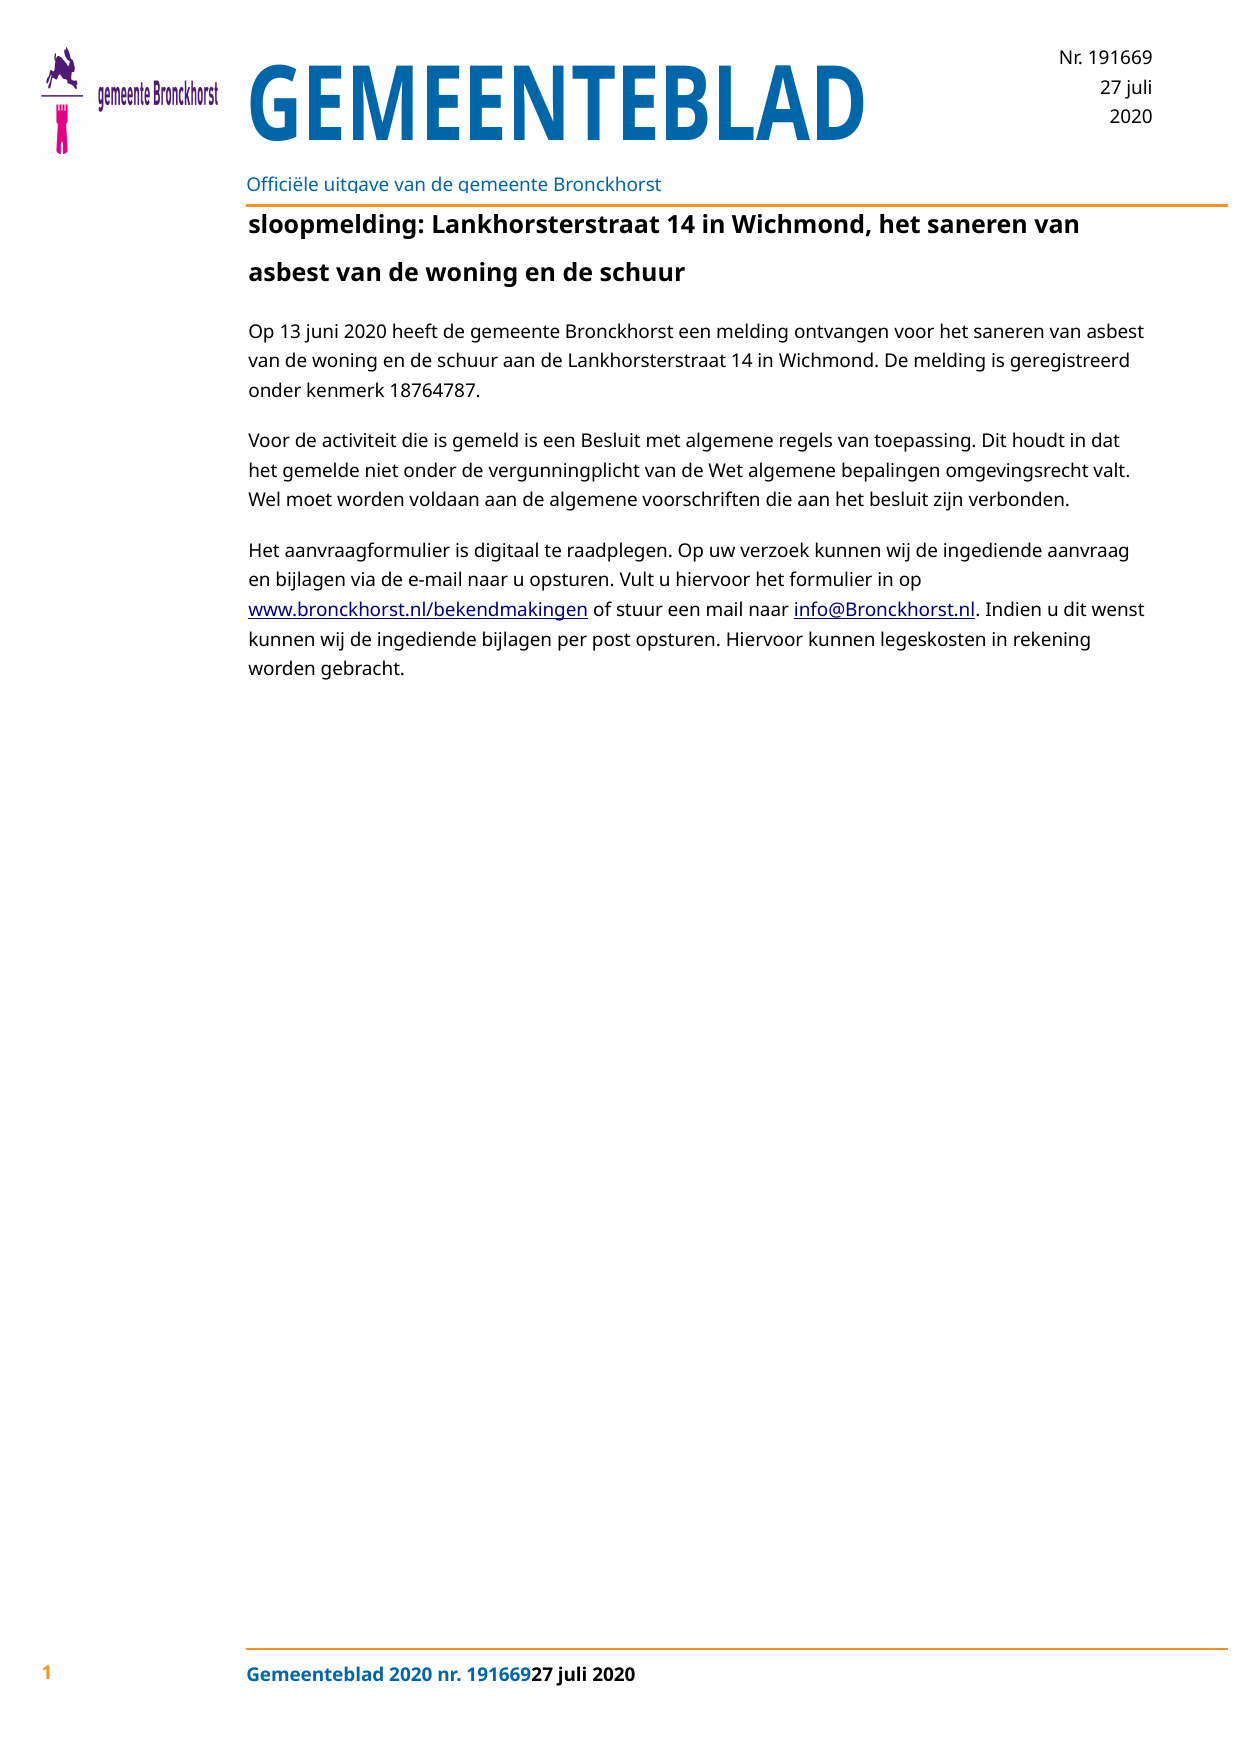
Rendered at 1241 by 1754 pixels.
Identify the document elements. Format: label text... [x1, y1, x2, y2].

picture [41, 47, 231, 172]
text Op 13 juni 2020 heeft de gemeente Bronckhorst een melding ontvangen voor het saneren van asbest van de woning en de schuur aan de Lankhorsterstraat 14 in Wichmond. De melding is geregistreerd onder kenmerk 18764787. [248, 318, 1152, 403]
text Voor de activiteit die is gemeld is een Besluit met algemene regels van toepassing. Dit houdt in dat het gemelde niet onder de vergunningplicht van de Wet algemene bepalingen omgevingsrecht valt. Wel moet worden voldaan aan de algemene voorschriften die aan het besluit zijn verbonden. [248, 427, 1152, 512]
text sloopmelding: Lankhorsterstraat 14 in Wichmond, het saneren van asbest van de woning en de schuur [248, 207, 1152, 288]
text Het aanvraagformulier is digitaal te raadplegen. Op uw verzoek kunnen wij de ingediende aanvraag en bijlagen via de e-mail naar u opsturen. Vult u hiervoor het formulier in op www.bronckhorst.nl/bekendmakingen of stuur een mail naar info@Bronckhorst.nl. Indien u dit wenst kunnen wij de ingediende bijlagen per post opsturen. Hiervoor kunnen legeskosten in rekening worden gebracht. [248, 537, 1152, 681]
